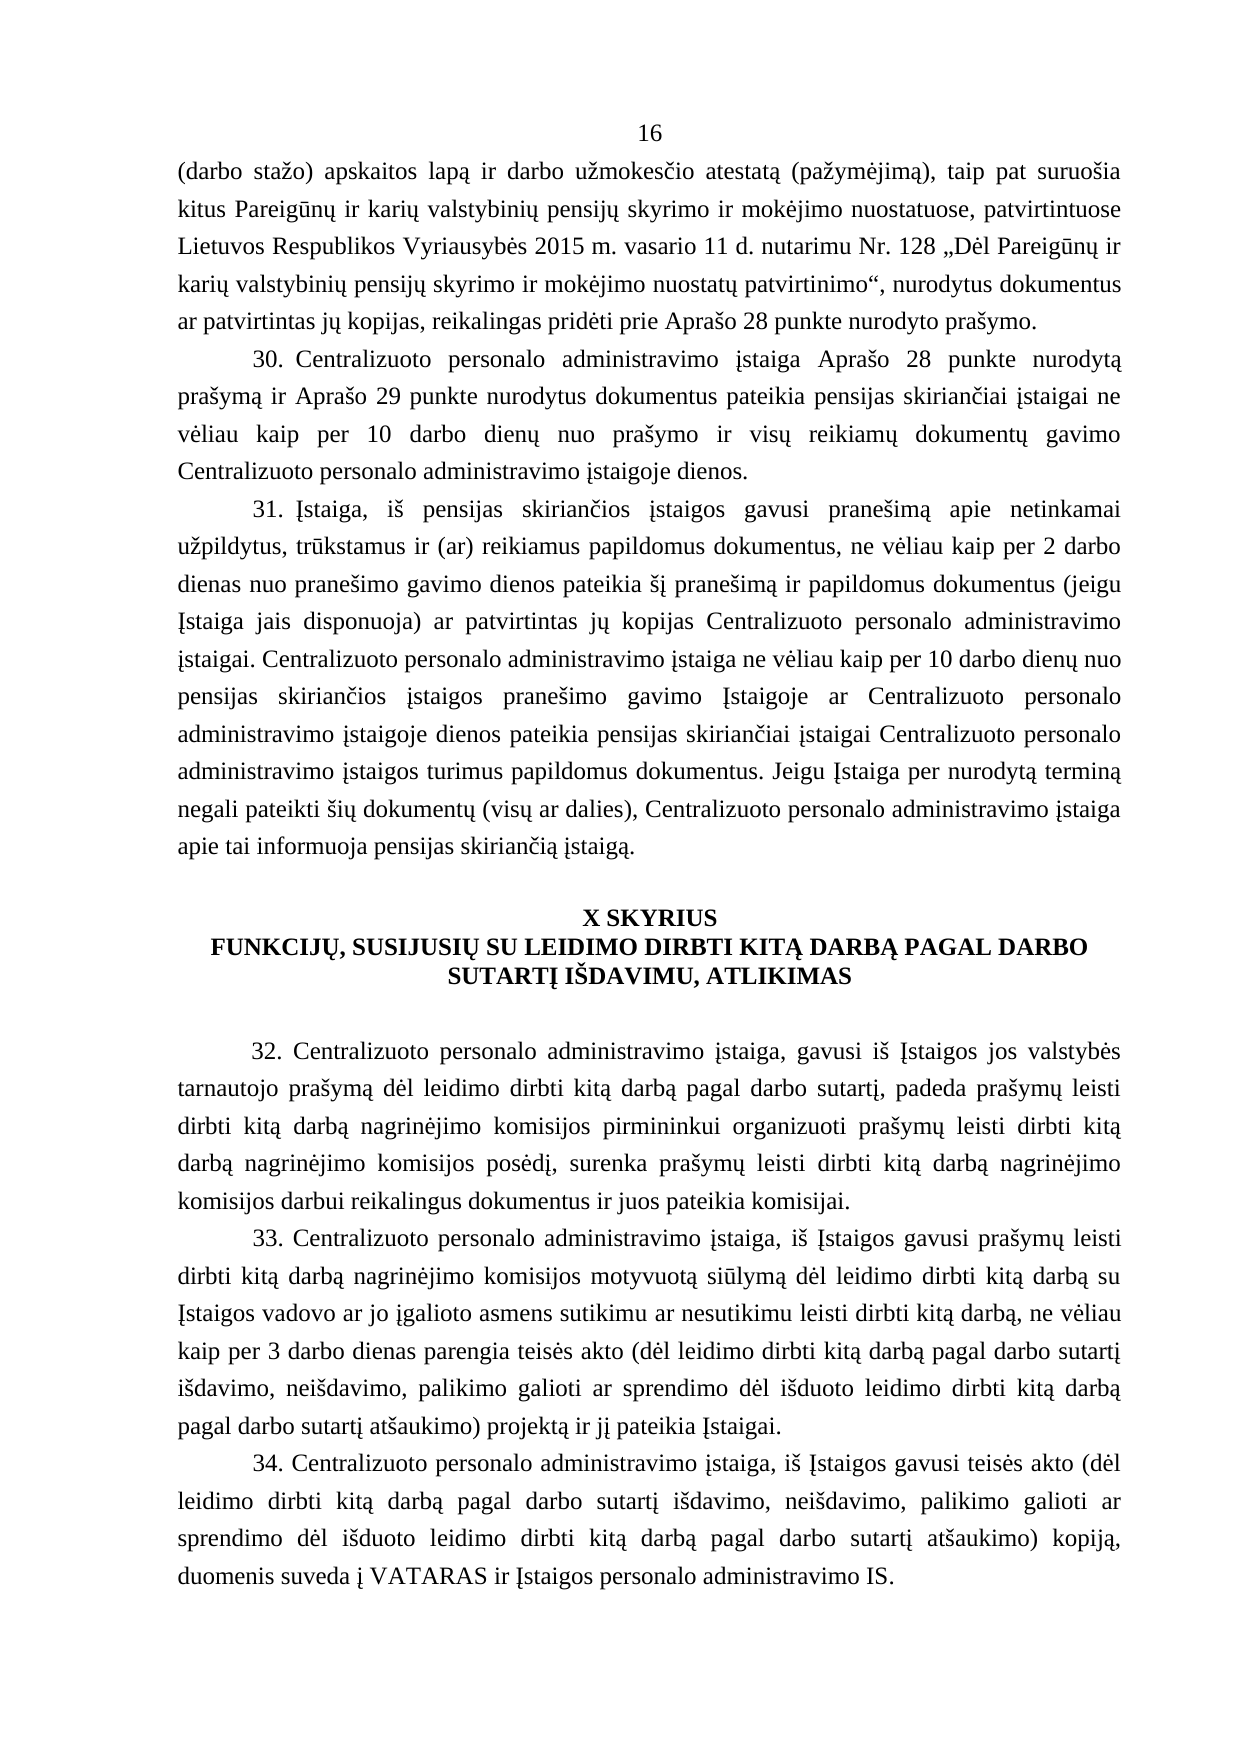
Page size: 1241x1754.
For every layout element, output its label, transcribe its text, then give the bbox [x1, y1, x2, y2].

text (darbo stažo) apskaitos lapą ir darbo užmokesčio atestatą (pažymėjimą), taip pat suruošia kitus Pareigūnų ir karių valstybinių pensijų skyrimo ir mokėjimo nuostatuose, patvirtintuose Lietuvos Respublikos Vyriausybės 2015 m. vasario 11 d. nutarimu Nr. 128 „Dėl Pareigūnų ir karių valstybinių pensijų skyrimo ir mokėjimo nuostatų patvirtinimo“, nurodytus dokumentus ar patvirtintas jų kopijas, reikalingas pridėti prie Aprašo 28 punkte nurodyto prašymo. [177, 148, 1122, 335]
text X SKYRIUS [177, 903, 1122, 932]
text 34. Centralizuoto personalo administravimo įstaiga, iš Įstaigos gavusi teisės akto (dėl leidimo dirbti kitą darbą pagal darbo sutartį išdavimo, neišdavimo, palikimo galioti ar sprendimo dėl išduoto leidimo dirbti kitą darbą pagal darbo sutartį atšaukimo) kopiją, duomenis suveda į VATARAS ir Įstaigos personalo administravimo IS. [177, 1439, 1122, 1589]
text FUNKCIJŲ, SUSIJUSIŲ SU LEIDIMO DIRBTI KITĄ DARBĄ PAGAL DARBO SUTARTĮ IŠDAVIMU, ATLIKIMAS [177, 932, 1122, 989]
text 31. Įstaiga, iš pensijas skiriančios įstaigos gavusi pranešimą apie netinkamai užpildytus, trūkstamus ir (ar) reikiamus papildomus dokumentus, ne vėliau kaip per 2 darbo dienas nuo pranešimo gavimo dienos pateikia šį pranešimą ir papildomus dokumentus (jeigu Įstaiga jais disponuoja) ar patvirtintas jų kopijas Centralizuoto personalo administravimo įstaigai. Centralizuoto personalo administravimo įstaiga ne vėliau kaip per 10 darbo dienų nuo pensijas skiriančios įstaigos pranešimo gavimo Įstaigoje ar Centralizuoto personalo administravimo įstaigoje dienos pateikia pensijas skiriančiai įstaigai Centralizuoto personalo administravimo įstaigos turimus papildomus dokumentus. Jeigu Įstaiga per nurodytą terminą negali pateikti šių dokumentų (visų ar dalies), Centralizuoto personalo administravimo įstaiga apie tai informuoja pensijas skiriančią įstaigą. [177, 485, 1122, 860]
text 30. Centralizuoto personalo administravimo įstaiga Aprašo 28 punkte nurodytą prašymą ir Aprašo 29 punkte nurodytus dokumentus pateikia pensijas skiriančiai įstaigai ne vėliau kaip per 10 darbo dienų nuo prašymo ir visų reikiamų dokumentų gavimo Centralizuoto personalo administravimo įstaigoje dienos. [177, 335, 1122, 485]
text 33. Centralizuoto personalo administravimo įstaiga, iš Įstaigos gavusi prašymų leisti dirbti kitą darbą nagrinėjimo komisijos motyvuotą siūlymą dėl leidimo dirbti kitą darbą su Įstaigos vadovo ar jo įgalioto asmens sutikimu ar nesutikimu leisti dirbti kitą darbą, ne vėliau kaip per 3 darbo dienas parengia teisės akto (dėl leidimo dirbti kitą darbą pagal darbo sutartį išdavimo, neišdavimo, palikimo galioti ar sprendimo dėl išduoto leidimo dirbti kitą darbą pagal darbo sutartį atšaukimo) projektą ir jį pateikia Įstaigai. [177, 1214, 1122, 1439]
text 32. Centralizuoto personalo administravimo įstaiga, gavusi iš Įstaigos jos valstybės tarnautojo prašymą dėl leidimo dirbti kitą darbą pagal darbo sutartį, padeda prašymų leisti dirbti kitą darbą nagrinėjimo komisijos pirmininkui organizuoti prašymų leisti dirbti kitą darbą nagrinėjimo komisijos posėdį, surenka prašymų leisti dirbti kitą darbą nagrinėjimo komisijos darbui reikalingus dokumentus ir juos pateikia komisijai. [177, 1027, 1122, 1214]
